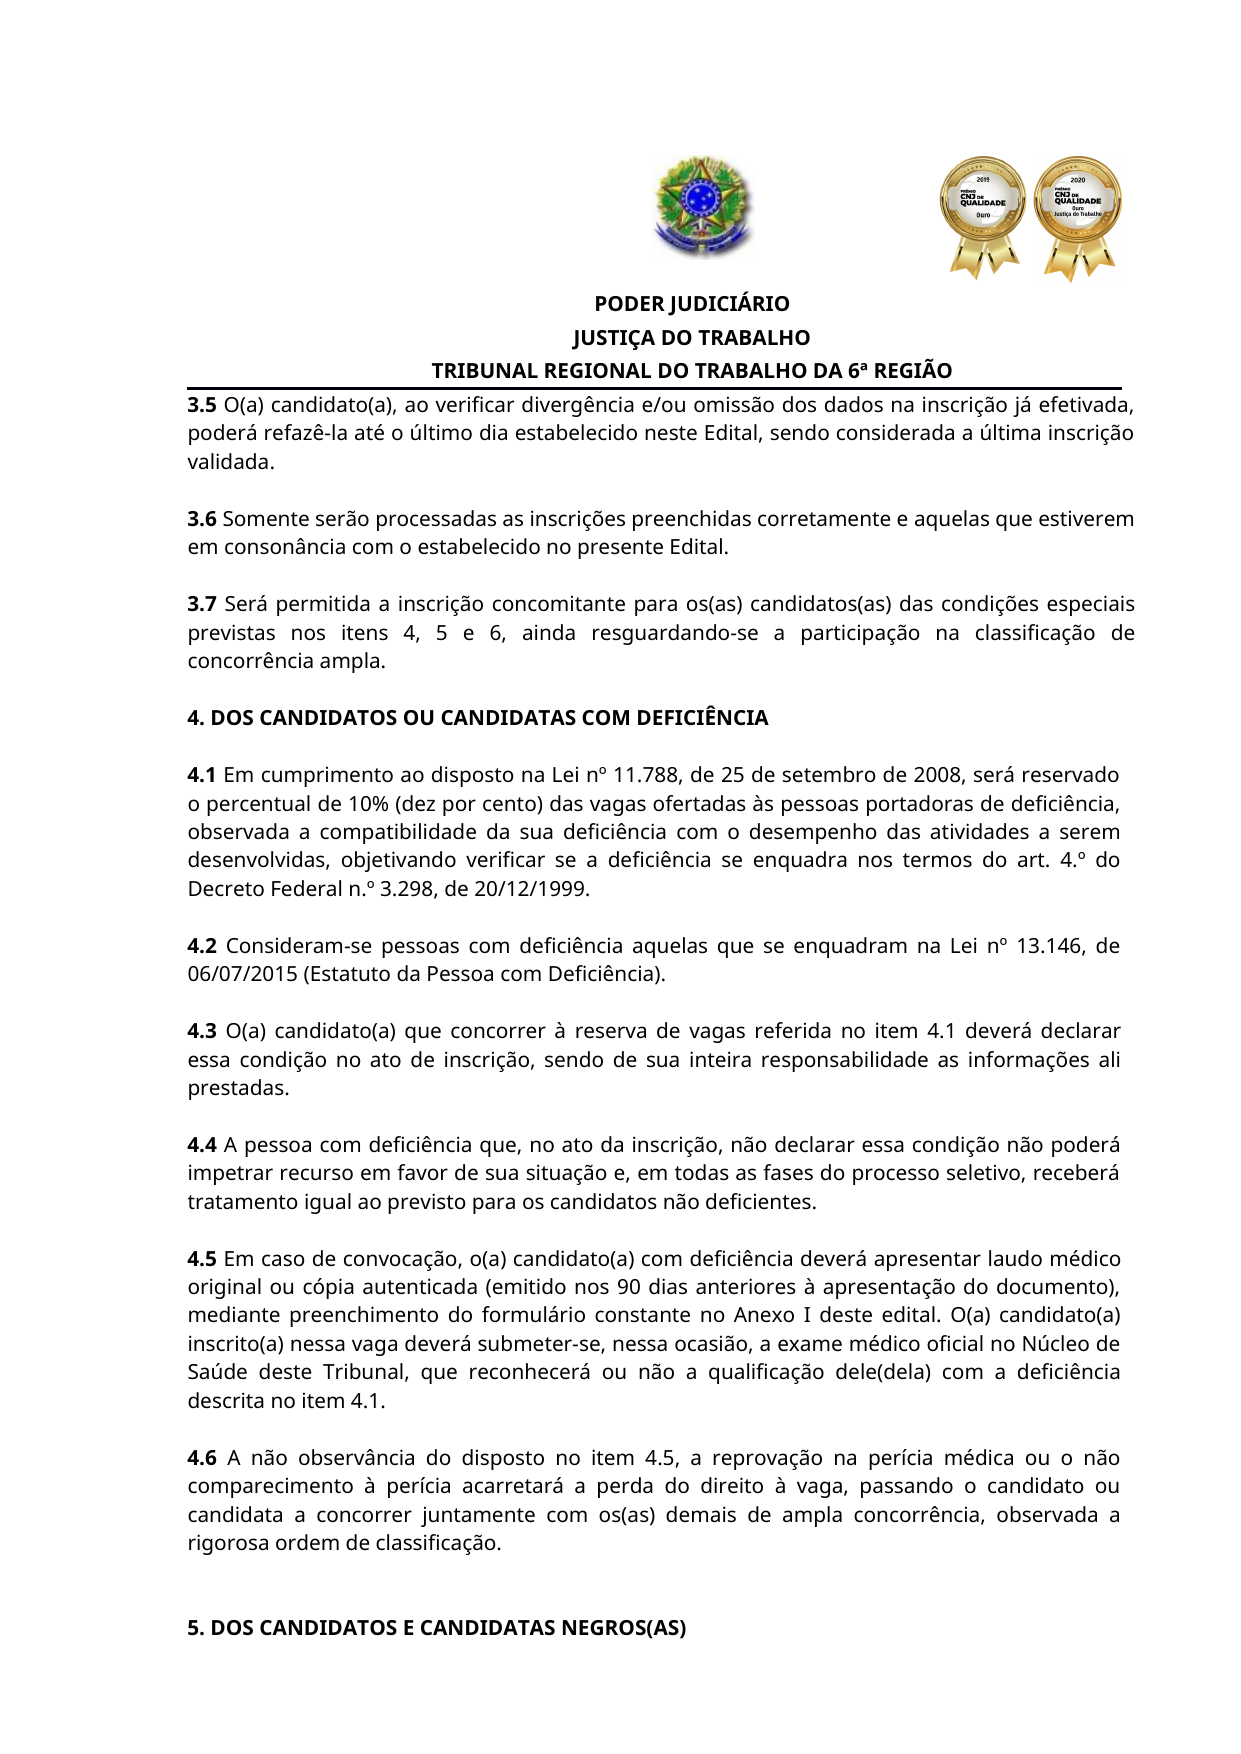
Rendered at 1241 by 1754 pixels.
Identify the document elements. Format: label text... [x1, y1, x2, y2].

text 5. DOS CANDIDATOS E CANDIDATAS NEGROS(AS) [187, 1613, 1122, 1642]
text 4.5 Em caso de convocação, o(a) candidato(a) com deficiência deverá apresentar laudo médico original ou cópia autenticada (emitido nos 90 dias anteriores à apresentação do documento), mediante preenchimento do formulário constante no Anexo I deste edital. O(a) candidato(a) inscrito(a) nessa vaga deverá submeter-se, nessa ocasião, a exame médico oficial no Núcleo de Saúde deste Tribunal, que reconhecerá ou não a qualificação dele(dela) com a deficiência descrita no item 4.1. [187, 1244, 1122, 1414]
text 4.2 Consideram-se pessoas com deficiência aquelas que se enquadram na Lei nº 13.146, de 06/07/2015 (Estatuto da Pessoa com Deficiência). [187, 931, 1122, 988]
text 3.6 Somente serão processadas as inscrições preenchidas corretamente e aquelas que estiverem em consonância com o estabelecido no presente Edital. [187, 504, 1136, 561]
text 4. DOS CANDIDATOS OU CANDIDATAS COM DEFICIÊNCIA [187, 703, 1122, 732]
text 4.6 A não observância do disposto no item 4.5, a reprovação na perícia médica ou o não comparecimento à perícia acarretará a perda do direito à vaga, passando o candidato ou candidata a concorrer juntamente com os(as) demais de ampla concorrência, observada a rigorosa ordem de classificação. [187, 1443, 1122, 1557]
text 4.3 O(a) candidato(a) que concorrer à reserva de vagas referida no item 4.1 deverá declarar essa condição no ato de inscrição, sendo de sua inteira responsabilidade as informações ali prestadas. [187, 1016, 1122, 1102]
text 3.7 Será permitida a inscrição concomitante para os(as) candidatos(as) das condições especiais previstas nos itens 4, 5 e 6, ainda resguardando-se a participação na classificação de concorrência ampla. [187, 589, 1136, 675]
text 4.1 Em cumprimento ao disposto na Lei nº 11.788, de 25 de setembro de 2008, será reservado o percentual de 10% (dez por cento) das vagas ofertadas às pessoas portadoras de deficiência, observada a compatibilidade da sua deficiência com o desempenho das atividades a serem desenvolvidas, objetivando verificar se a deficiência se enquadra nos termos do art. 4.º do Decreto Federal n.º 3.298, de 20/12/1999. [187, 760, 1122, 902]
text 4.4 A pessoa com deficiência que, no ato da inscrição, não declarar essa condição não poderá impetrar recurso em favor de sua situação e, em todas as fases do processo seletivo, receberá tratamento igual ao previsto para os candidatos não deficientes. [187, 1130, 1122, 1215]
text 3.5 O(a) candidato(a), ao verificar divergência e/ou omissão dos dados na inscrição já efetivada, poderá refazê-la até o último dia estabelecido neste Edital, sendo considerada a última inscrição validada. [187, 390, 1136, 475]
